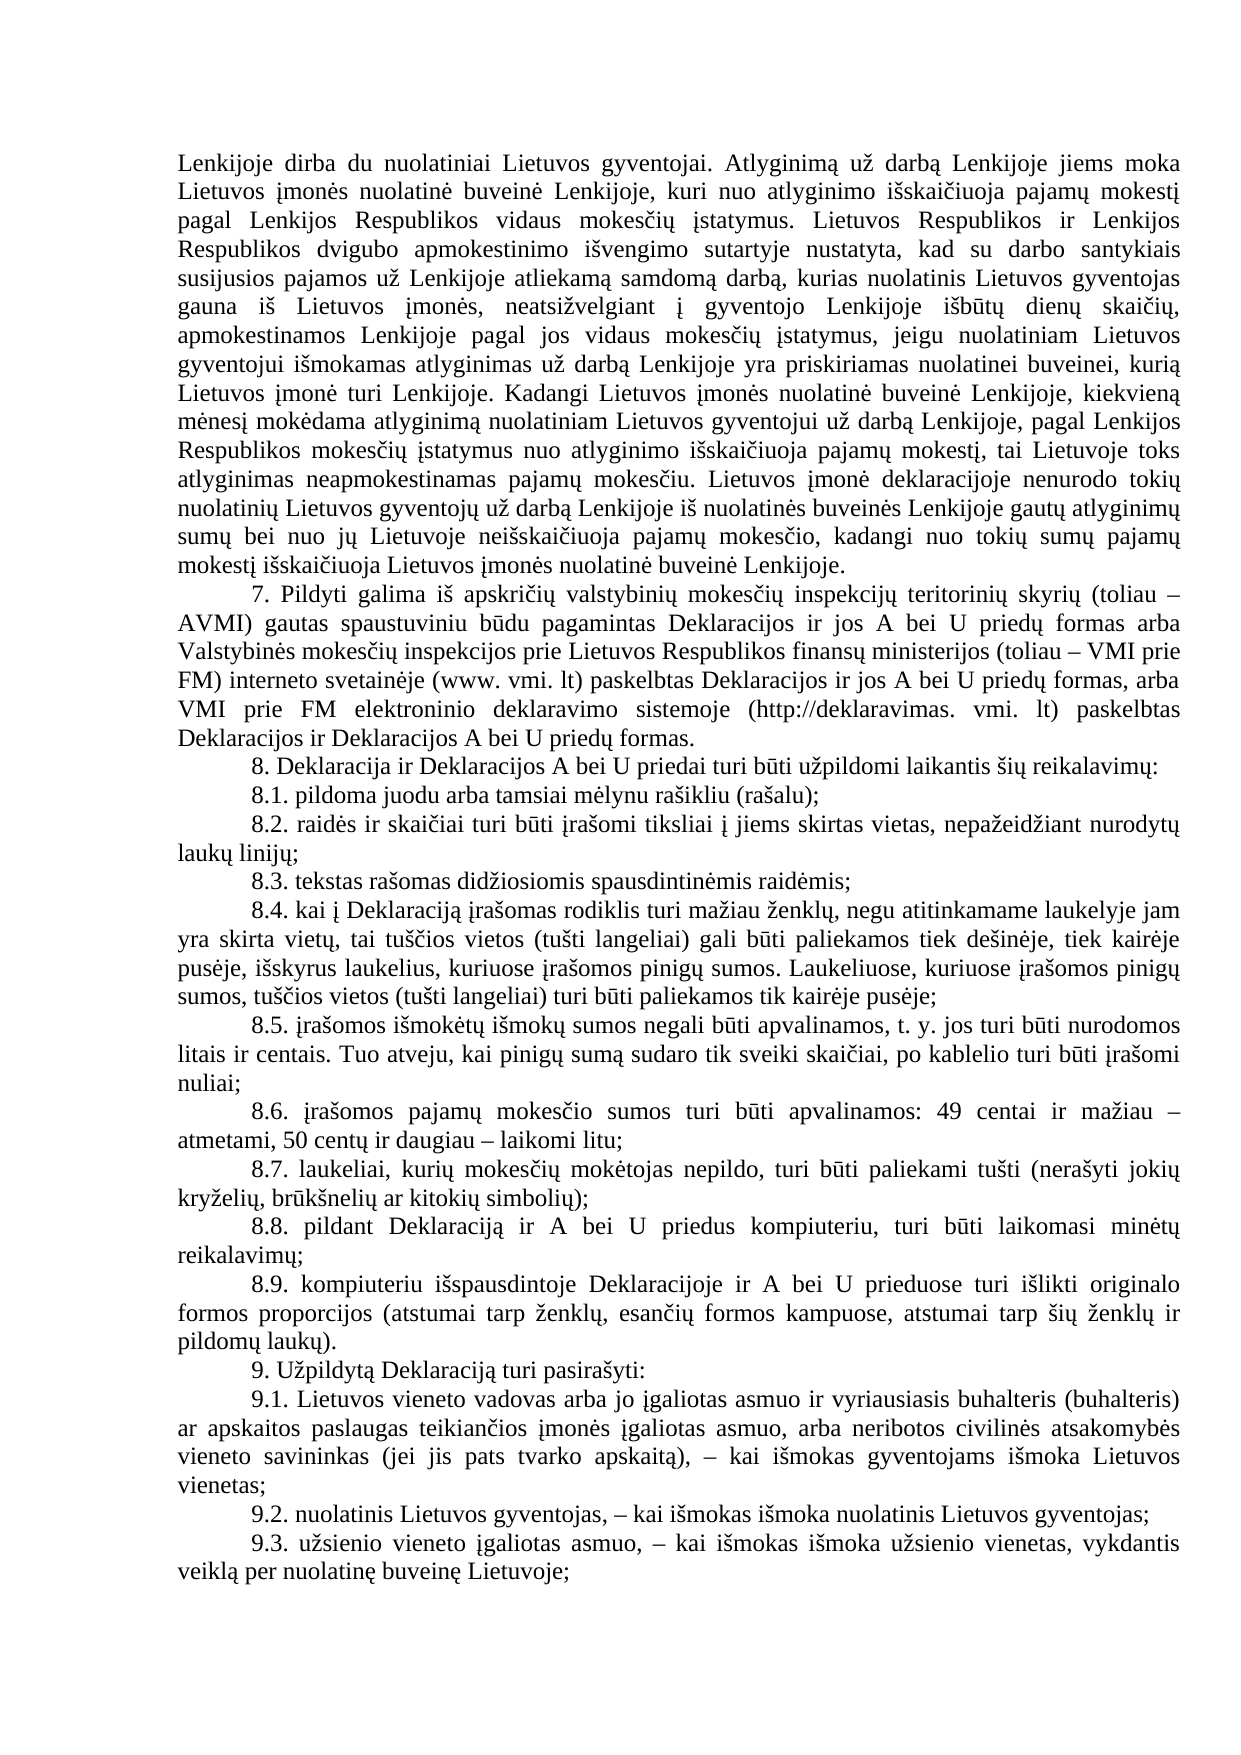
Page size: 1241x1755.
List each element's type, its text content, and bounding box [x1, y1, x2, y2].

text 8.8. pildant Deklaraciją ir A bei U priedus kompiuteriu, turi būti laikomasi minėtų reikalavimų; [177, 1211, 1181, 1269]
text 8.6. įrašomos pajamų mokesčio sumos turi būti apvalinamos: 49 centai ir mažiau – atmetami, 50 centų ir daugiau – laikomi litu; [177, 1096, 1181, 1154]
text 7. Pildyti galima iš apskričių valstybinių mokesčių inspekcijų teritorinių skyrių (toliau – AVMI) gautas spaustuviniu būdu pagamintas Deklaracijos ir jos A bei U priedų formas arba Valstybinės mokesčių inspekcijos prie Lietuvos Respublikos finansų ministerijos (toliau – VMI prie FM) interneto svetainėje (www. vmi. lt) paskelbtas Deklaracijos ir jos A bei U priedų formas, arba VMI prie FM elektroninio deklaravimo sistemoje (http://deklaravimas. vmi. lt) paskelbtas Deklaracijos ir Deklaracijos A bei U priedų formas. [177, 579, 1181, 751]
text 9. Užpildytą Deklaraciją turi pasirašyti: [177, 1355, 1181, 1384]
text 8.4. kai į Deklaraciją įrašomas rodiklis turi mažiau ženklų, negu atitinkamame laukelyje jam yra skirta vietų, tai tuščios vietos (tušti langeliai) gali būti paliekamos tiek dešinėje, tiek kairėje pusėje, išskyrus laukelius, kuriuose įrašomos pinigų sumos. Laukeliuose, kuriuose įrašomos pinigų sumos, tuščios vietos (tušti langeliai) turi būti paliekamos tik kairėje pusėje; [177, 895, 1181, 1010]
text 8.5. įrašomos išmokėtų išmokų sumos negali būti apvalinamos, t. y. jos turi būti nurodomos litais ir centais. Tuo atveju, kai pinigų sumą sudaro tik sveiki skaičiai, po kablelio turi būti įrašomi nuliai; [177, 1010, 1181, 1096]
text 9.1. Lietuvos vieneto vadovas arba jo įgaliotas asmuo ir vyriausiasis buhalteris (buhalteris) ar apskaitos paslaugas teikiančios įmonės įgaliotas asmuo, arba neribotos civilinės atsakomybės vieneto savininkas (jei jis pats tvarko apskaitą), – kai išmokas gyventojams išmoka Lietuvos vienetas; [177, 1384, 1181, 1499]
text 8.7. laukeliai, kurių mokesčių mokėtojas nepildo, turi būti paliekami tušti (nerašyti jokių kryželių, brūkšnelių ar kitokių simbolių); [177, 1154, 1181, 1211]
text Lenkijoje dirba du nuolatiniai Lietuvos gyventojai. Atlyginimą už darbą Lenkijoje jiems moka Lietuvos įmonės nuolatinė buveinė Lenkijoje, kuri nuo atlyginimo išskaičiuoja pajamų mokestį pagal Lenkijos Respublikos vidaus mokesčių įstatymus. Lietuvos Respublikos ir Lenkijos Respublikos dvigubo apmokestinimo išvengimo sutartyje nustatyta, kad su darbo santykiais susijusios pajamos už Lenkijoje atliekamą samdomą darbą, kurias nuolatinis Lietuvos gyventojas gauna iš Lietuvos įmonės, neatsižvelgiant į gyventojo Lenkijoje išbūtų dienų skaičių, apmokestinamos Lenkijoje pagal jos vidaus mokesčių įstatymus, jeigu nuolatiniam Lietuvos gyventojui išmokamas atlyginimas už darbą Lenkijoje yra priskiriamas nuolatinei buveinei, kurią Lietuvos įmonė turi Lenkijoje. Kadangi Lietuvos įmonės nuolatinė buveinė Lenkijoje, kiekvieną mėnesį mokėdama atlyginimą nuolatiniam Lietuvos gyventojui už darbą Lenkijoje, pagal Lenkijos Respublikos mokesčių įstatymus nuo atlyginimo išskaičiuoja pajamų mokestį, tai Lietuvoje toks atlyginimas neapmokestinamas pajamų mokesčiu. Lietuvos įmonė deklaracijoje nenurodo tokių nuolatinių Lietuvos gyventojų už darbą Lenkijoje iš nuolatinės buveinės Lenkijoje gautų atlyginimų sumų bei nuo jų Lietuvoje neišskaičiuoja pajamų mokesčio, kadangi nuo tokių sumų pajamų mokestį išskaičiuoja Lietuvos įmonės nuolatinė buveinė Lenkijoje. [177, 148, 1181, 579]
text 8.9. kompiuteriu išspausdintoje Deklaracijoje ir A bei U prieduose turi išlikti originalo formos proporcijos (atstumai tarp ženklų, esančių formos kampuose, atstumai tarp šių ženklų ir pildomų laukų). [177, 1269, 1181, 1355]
text 8.3. tekstas rašomas didžiosiomis spausdintinėmis raidėmis; [177, 866, 1181, 895]
text 8.2. raidės ir skaičiai turi būti įrašomi tiksliai į jiems skirtas vietas, nepažeidžiant nurodytų laukų linijų; [177, 809, 1181, 866]
text 9.3. užsienio vieneto įgaliotas asmuo, – kai išmokas išmoka užsienio vienetas, vykdantis veiklą per nuolatinę buveinę Lietuvoje; [177, 1528, 1181, 1585]
text 8. Deklaracija ir Deklaracijos A bei U priedai turi būti užpildomi laikantis šių reikalavimų: [177, 751, 1181, 780]
text 9.2. nuolatinis Lietuvos gyventojas, – kai išmokas išmoka nuolatinis Lietuvos gyventojas; [177, 1499, 1181, 1528]
text 8.1. pildoma juodu arba tamsiai mėlynu rašikliu (rašalu); [177, 780, 1181, 809]
